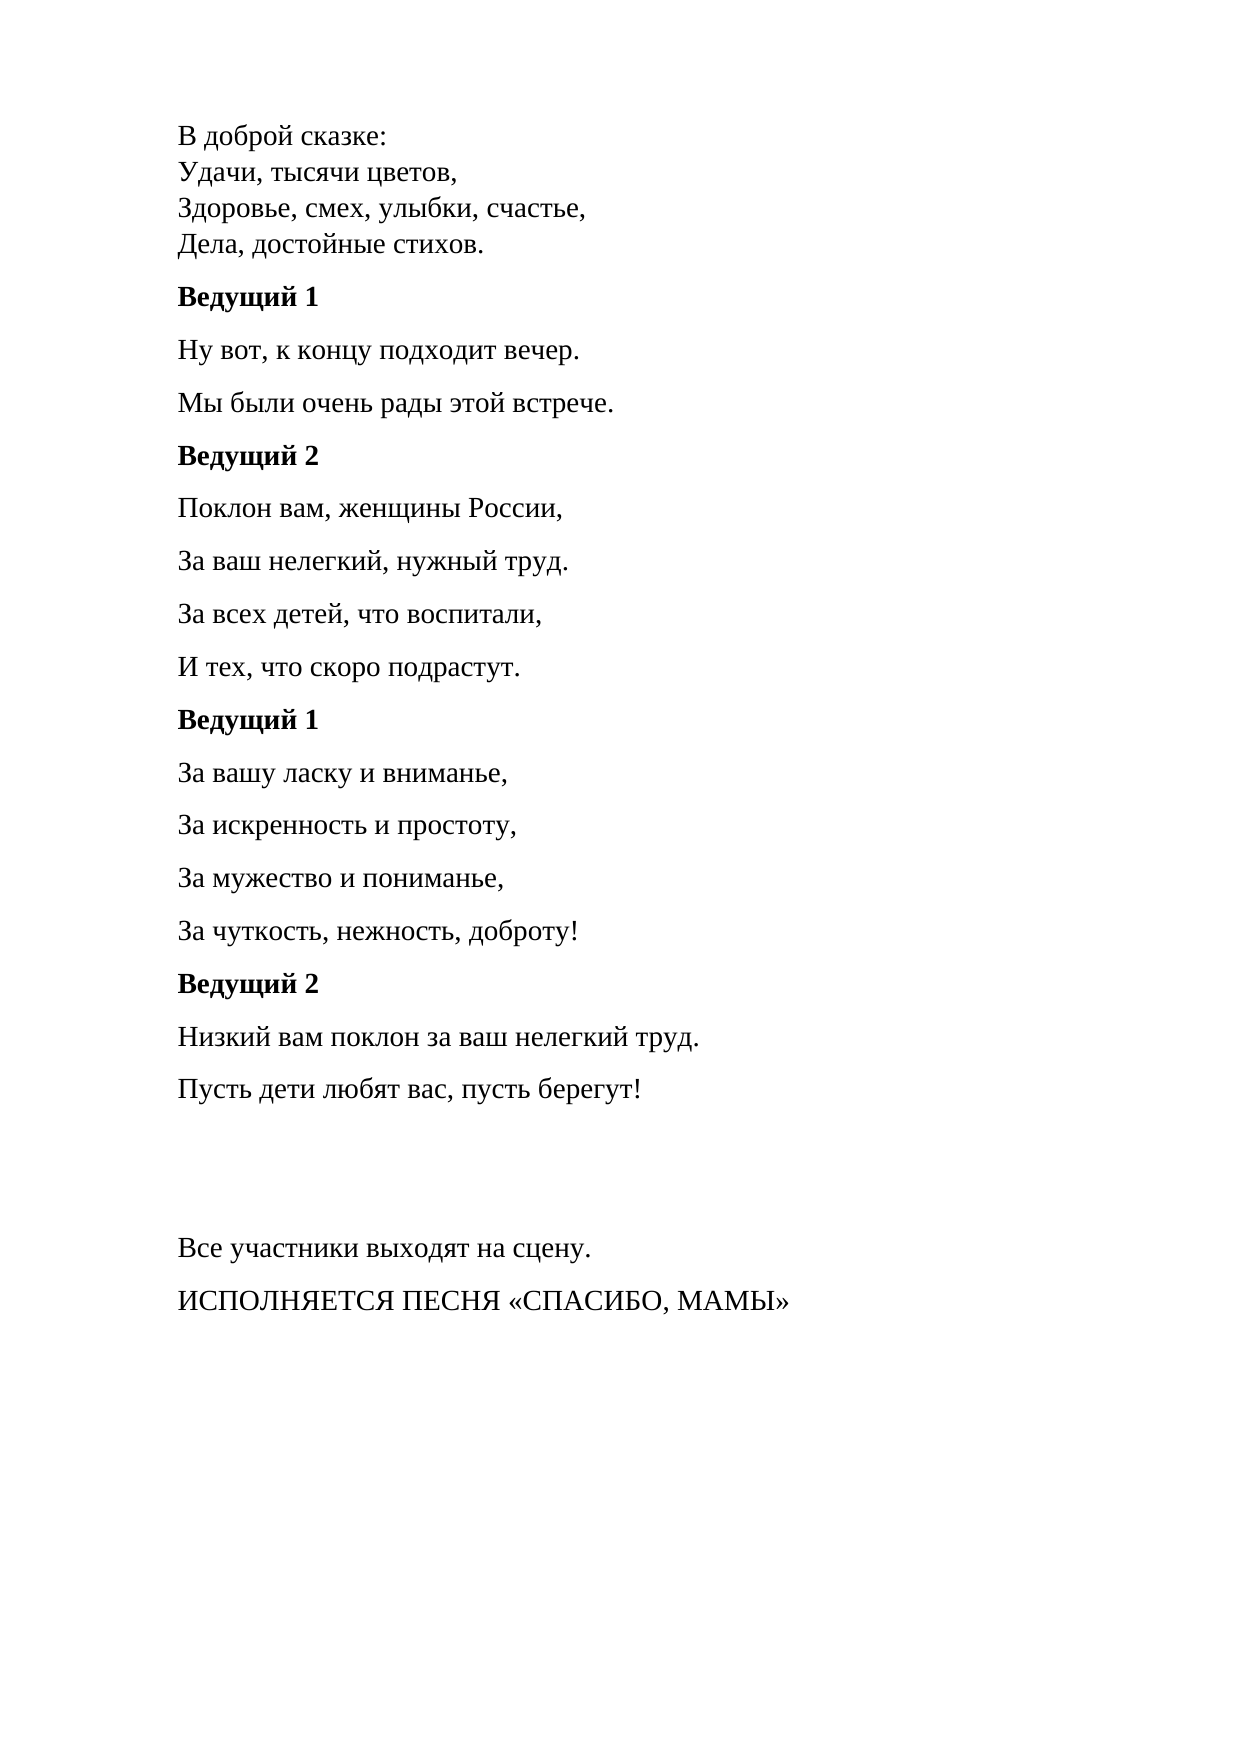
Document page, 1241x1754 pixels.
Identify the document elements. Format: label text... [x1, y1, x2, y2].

text Пусть дети любят вас, пусть берегут! [177, 1072, 1152, 1105]
text Ну вот, к концу подходит вечер. [177, 332, 1152, 366]
text Поклон вам, женщины России, [177, 491, 1152, 524]
text Все участники выходят на сцену. [177, 1230, 1152, 1263]
text За ваш нелегкий, нужный труд. [177, 543, 1152, 577]
text Ведущий 2 [177, 438, 1152, 471]
text Мы были очень рады этой встрече. [177, 385, 1152, 418]
text Ведущий 1 [177, 702, 1152, 735]
text За мужество и пониманье, [177, 860, 1152, 894]
text И тех, что скоро подрастут. [177, 649, 1152, 683]
text За всех детей, что воспитали, [177, 596, 1152, 630]
text За вашу ласку и вниманье, [177, 755, 1152, 788]
text Ведущий 2 [177, 966, 1152, 999]
text За искренность и простоту, [177, 807, 1152, 841]
text Ведущий 1 [177, 279, 1152, 313]
text Низкий вам поклон за ваш нелегкий труд. [177, 1019, 1152, 1052]
text В доброй сказке: Удачи, тысячи цветов, Здоровье, смех, улыбки, счастье, Дела, достойные стихов. [177, 118, 1152, 260]
text ИСПОЛНЯЕТСЯ ПЕСНЯ «СПАСИБО, МАМЫ» [177, 1283, 1152, 1316]
text За чуткость, нежность, доброту! [177, 913, 1152, 947]
